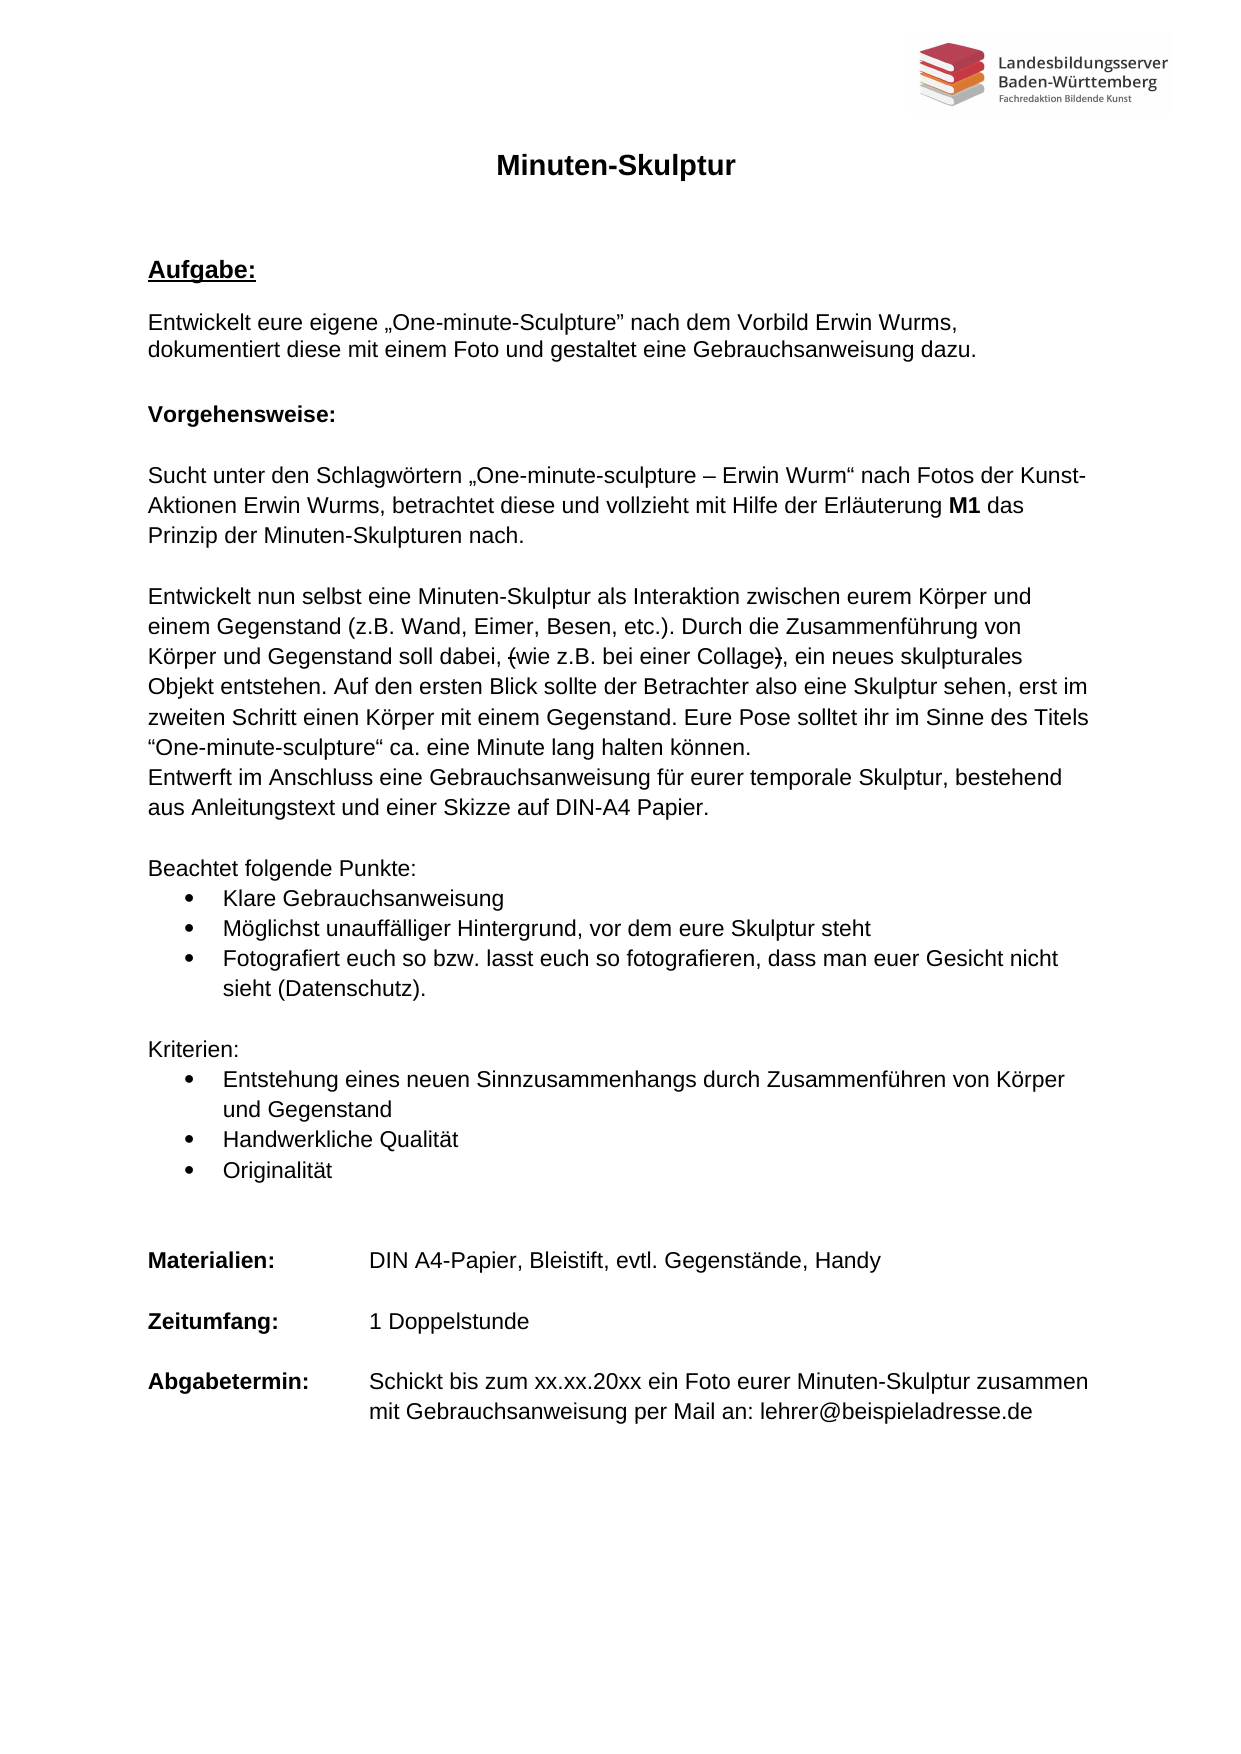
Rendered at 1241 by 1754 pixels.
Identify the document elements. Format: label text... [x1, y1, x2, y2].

list Entstehung eines neuen Sinnzusammenhangs durch Zusammenführen von Körper und Gegenstand [185, 1066, 1093, 1123]
list Möglichst unauffälliger Hintergrund, vor dem eure Skulptur steht [185, 915, 1093, 941]
text Entwickelt eure eigene „One-minute-Sculpture” nach dem Vorbild Erwin Wurms, dokumentiert diese mit einem Foto und gestaltet eine Gebrauchsanweisung dazu. [148, 309, 1093, 362]
text Zeitumfang: 1 Doppelstunde [148, 1308, 1093, 1334]
text Entwickelt nun selbst eine Minuten-Skulptur als Interaktion zwischen eurem Körper und einem Gegenstand (z.B. Wand, Eimer, Besen, etc.). Durch die Zusammenführung von Körper und Gegenstand soll dabei, (wie z.B. bei einer Collage), ein neues skulpturales Objekt entstehen. Auf den ersten Blick sollte der Betrachter also eine Skulptur sehen, erst im zweiten Schritt einen Körper mit einem Gegenstand. Eure Pose solltet ihr im Sinne des Titels “One-minute-sculpture“ ca. eine Minute lang halten können. [148, 583, 1093, 760]
list Handwerkliche Qualität [185, 1126, 1093, 1153]
text Materialien: DIN A4-Papier, Bleistift, evtl. Gegenstände, Handy [148, 1247, 1093, 1274]
list Klare Gebrauchsanweisung [185, 885, 1093, 911]
list Originalität [185, 1157, 1093, 1183]
text Minuten-Skulptur [148, 148, 1093, 181]
text Entwerft im Anschluss eine Gebrauchsanweisung für eurer temporale Skulptur, bestehend aus Anleitungstext und einer Skizze auf DIN-A4 Papier. [148, 764, 1093, 821]
text Abgabetermin: Schickt bis zum xx.xx.20xx ein Foto eurer Minuten-Skulptur zusammen mit Gebrauchsanweisung per Mail an: lehrer@beispieladresse.de [148, 1368, 1093, 1425]
text Kriterien: [148, 1036, 1093, 1062]
text Beachtet folgende Punkte: [148, 854, 1093, 881]
text Sucht unter den Schlagwörtern „One-minute-sculpture – Erwin Wurm“ nach Fotos der Kunst-Aktionen Erwin Wurms, betrachtet diese und vollzieht mit Hilfe der Erläuterung M1 das Prinzip der Minuten-Skulpturen nach. [148, 462, 1093, 549]
text Vorgehensweise: [148, 401, 1093, 428]
text Aufgabe: [148, 255, 1093, 284]
list Fotografiert euch so bzw. lasst euch so fotografieren, dass man euer Gesicht nicht sieht (Datenschutz). [185, 945, 1093, 1002]
